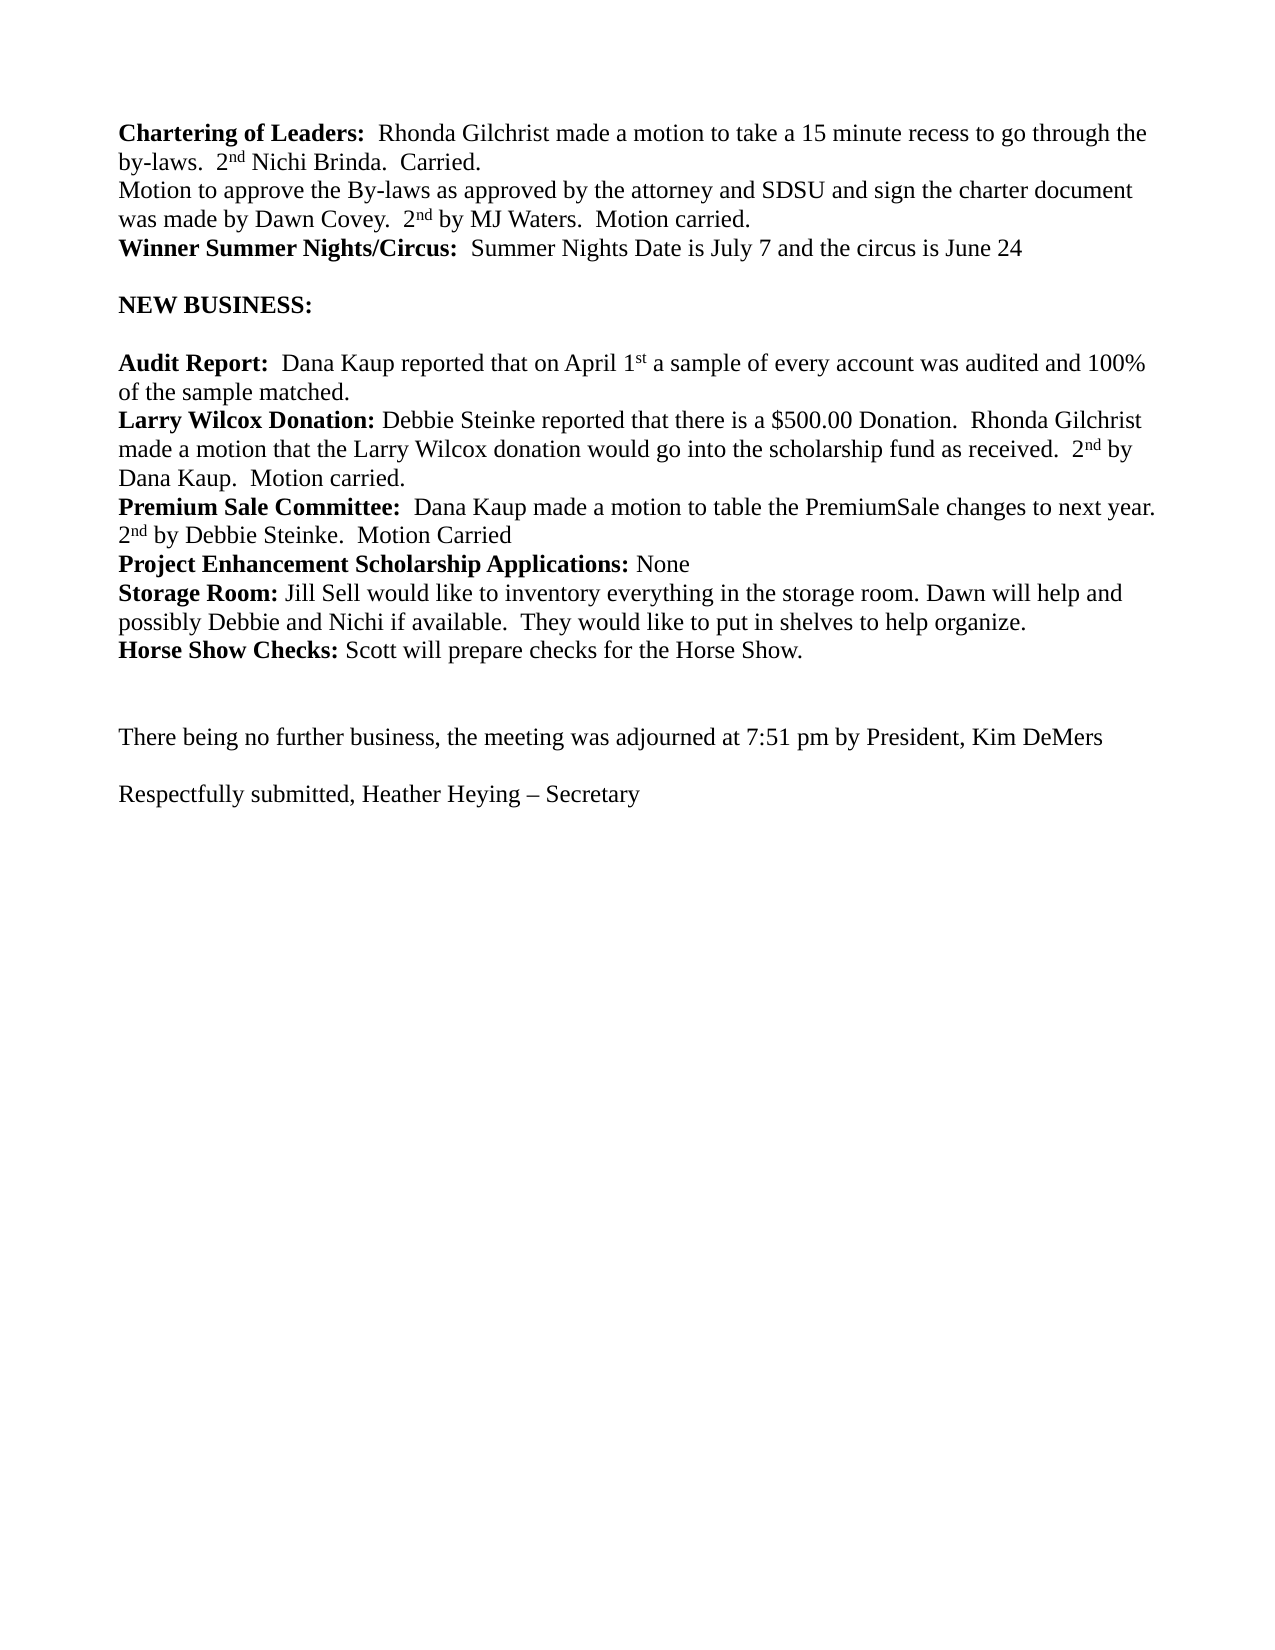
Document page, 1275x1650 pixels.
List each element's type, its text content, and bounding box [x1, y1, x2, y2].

text NEW BUSINESS: [118, 291, 1157, 319]
text Winner Summer Nights/Circus: Summer Nights Date is July 7 and the circus is June 24 [118, 233, 1157, 262]
text Horse Show Checks: Scott will prepare checks for the Horse Show. [118, 636, 1157, 664]
text Storage Room: Jill Sell would like to inventory everything in the storage room. Dawn will help and possibly Debbie and Nichi if available. They would like to put in shelves to help organize. [118, 578, 1157, 636]
text Chartering of Leaders: Rhonda Gilchrist made a motion to take a 15 minute recess to go through the by-laws. 2nd Nichi Brinda. Carried. [118, 118, 1157, 176]
text Audit Report: Dana Kaup reported that on April 1st a sample of every account was audited and 100% of the sample matched. [118, 348, 1157, 406]
text Larry Wilcox Donation: Debbie Steinke reported that there is a $500.00 Donation. Rhonda Gilchrist made a motion that the Larry Wilcox donation would go into the scholarship fund as received. 2nd by Dana Kaup. Motion carried. [118, 406, 1157, 492]
text Respectfully submitted, Heather Heying – Secretary [118, 779, 1157, 808]
text Premium Sale Committee: Dana Kaup made a motion to table the PremiumSale changes to next year. 2nd by Debbie Steinke. Motion Carried [118, 492, 1157, 549]
text Motion to approve the By-laws as approved by the attorney and SDSU and sign the charter document was made by Dawn Covey. 2nd by MJ Waters. Motion carried. [118, 176, 1157, 233]
text Project Enhancement Scholarship Applications: None [118, 549, 1157, 578]
text There being no further business, the meeting was adjourned at 7:51 pm by President, Kim DeMers [118, 722, 1157, 751]
